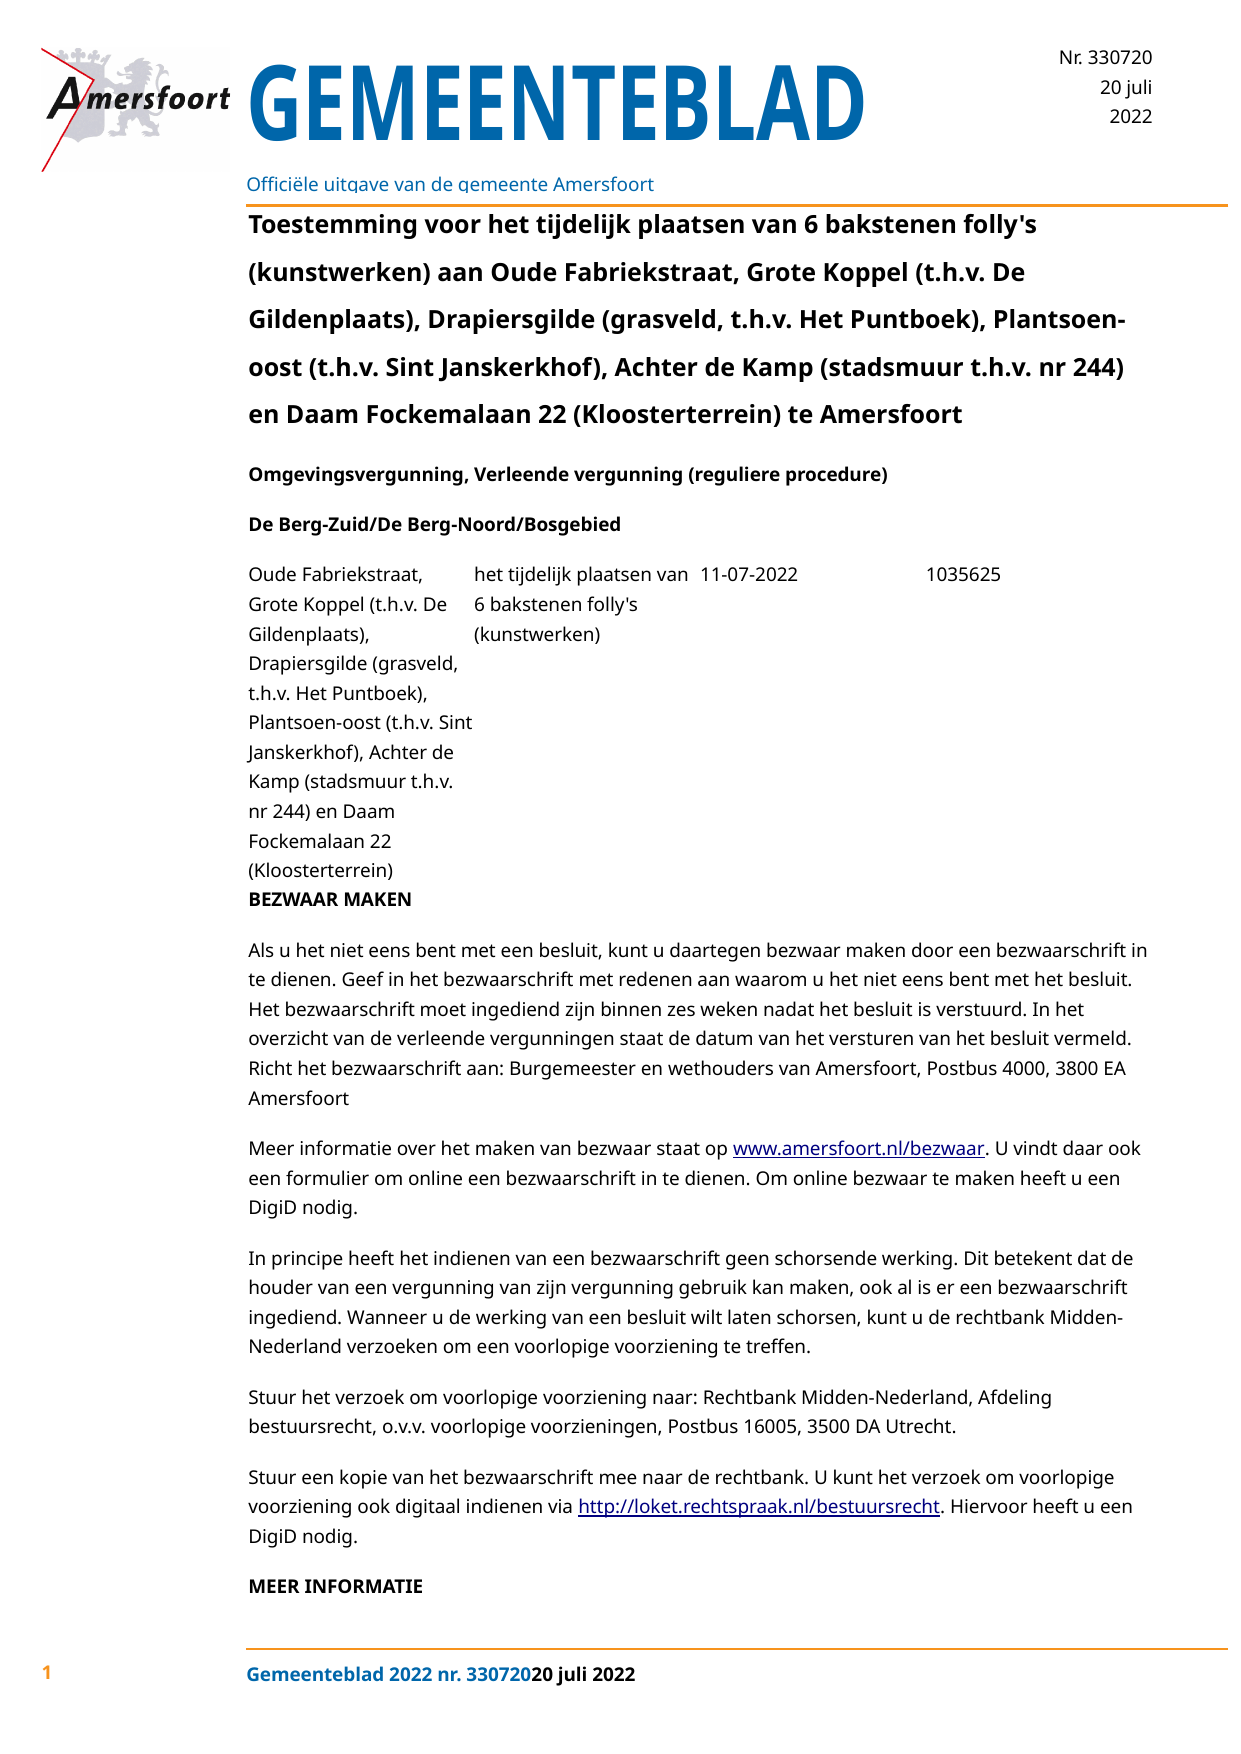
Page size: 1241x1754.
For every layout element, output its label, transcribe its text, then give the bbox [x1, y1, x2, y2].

text Als u het niet eens bent met een besluit, kunt u daartegen bezwaar maken door een bezwaarschrift in te dienen. Geef in het bezwaarschrift met redenen aan waarom u het niet eens bent met het besluit. Het bezwaarschrift moet ingediend zijn binnen zes weken nadat het besluit is verstuurd. In het overzicht van de verleende vergunningen staat de datum van het versturen van het besluit vermeld. Richt het bezwaarschrift aan: Burgemeester en wethouders van Amersfoort, Postbus 4000, 3800 EA Amersfoort [248, 937, 1152, 1111]
text Stuur het verzoek om voorlopige voorziening naar: Rechtbank Midden-Nederland, Afdeling bestuursrecht, o.v.v. voorlopige voorzieningen, Postbus 16005, 3500 DA Utrecht. [248, 1384, 1152, 1439]
text Toestemming voor het tijdelijk plaatsen van 6 bakstenen folly's (kunstwerken) aan Oude Fabriekstraat, Grote Koppel (t.h.v. De Gildenplaats), Drapiersgilde (grasveld, t.h.v. Het Puntboek), Plantsoen-oost (t.h.v. Sint Janskerkhof), Achter de Kamp (stadsmuur t.h.v. nr 244) en Daam Fockemalaan 22 (Kloosterterrein) te Amersfoort [248, 207, 1152, 431]
picture [41, 47, 231, 172]
text Stuur een kopie van het bezwaarschrift mee naar de rechtbank. U kunt het verzoek om voorlopige voorziening ook digitaal indienen via http://loket.rechtspraak.nl/bestuursrecht. Hiervoor heeft u een DigiD nodig. [248, 1464, 1152, 1549]
table_header het tijdelijk plaatsen van 6 bakstenen folly's (kunstwerken) [474, 562, 700, 883]
text BEZWAAR MAKEN [248, 886, 1152, 912]
table_header Oude Fabriekstraat, Grote Koppel (t.h.v. De Gildenplaats), Drapiersgilde (grasveld, t.h.v. Het Puntboek), Plantsoen-oost (t.h.v. Sint Janskerkhof), Achter de Kamp (stadsmuur t.h.v. nr 244) en Daam Fockemalaan 22 (Kloosterterrein) [248, 562, 474, 883]
text MEER INFORMATIE [248, 1573, 1152, 1599]
table_header 1035625 [926, 562, 1152, 883]
text De Berg-Zuid/De Berg-Noord/Bosgebied [248, 511, 1152, 537]
text Meer informatie over het maken van bezwaar staat op www.amersfoort.nl/bezwaar. U vindt daar ook een formulier om online een bezwaarschrift in te dienen. Om online bezwaar te maken heeft u een DigiD nodig. [248, 1135, 1152, 1220]
table_header 11-07-2022 [700, 562, 926, 883]
text In principe heeft het indienen van een bezwaarschrift geen schorsende werking. Dit betekent dat de houder van een vergunning van zijn vergunning gebruik kan maken, ook al is er een bezwaarschrift ingediend. Wanneer u de werking van een besluit wilt laten schorsen, kunt u de rechtbank Midden-Nederland verzoeken om een voorlopige voorziening te treffen. [248, 1245, 1152, 1359]
text Omgevingsvergunning, Verleende vergunning (reguliere procedure) [248, 461, 1152, 486]
